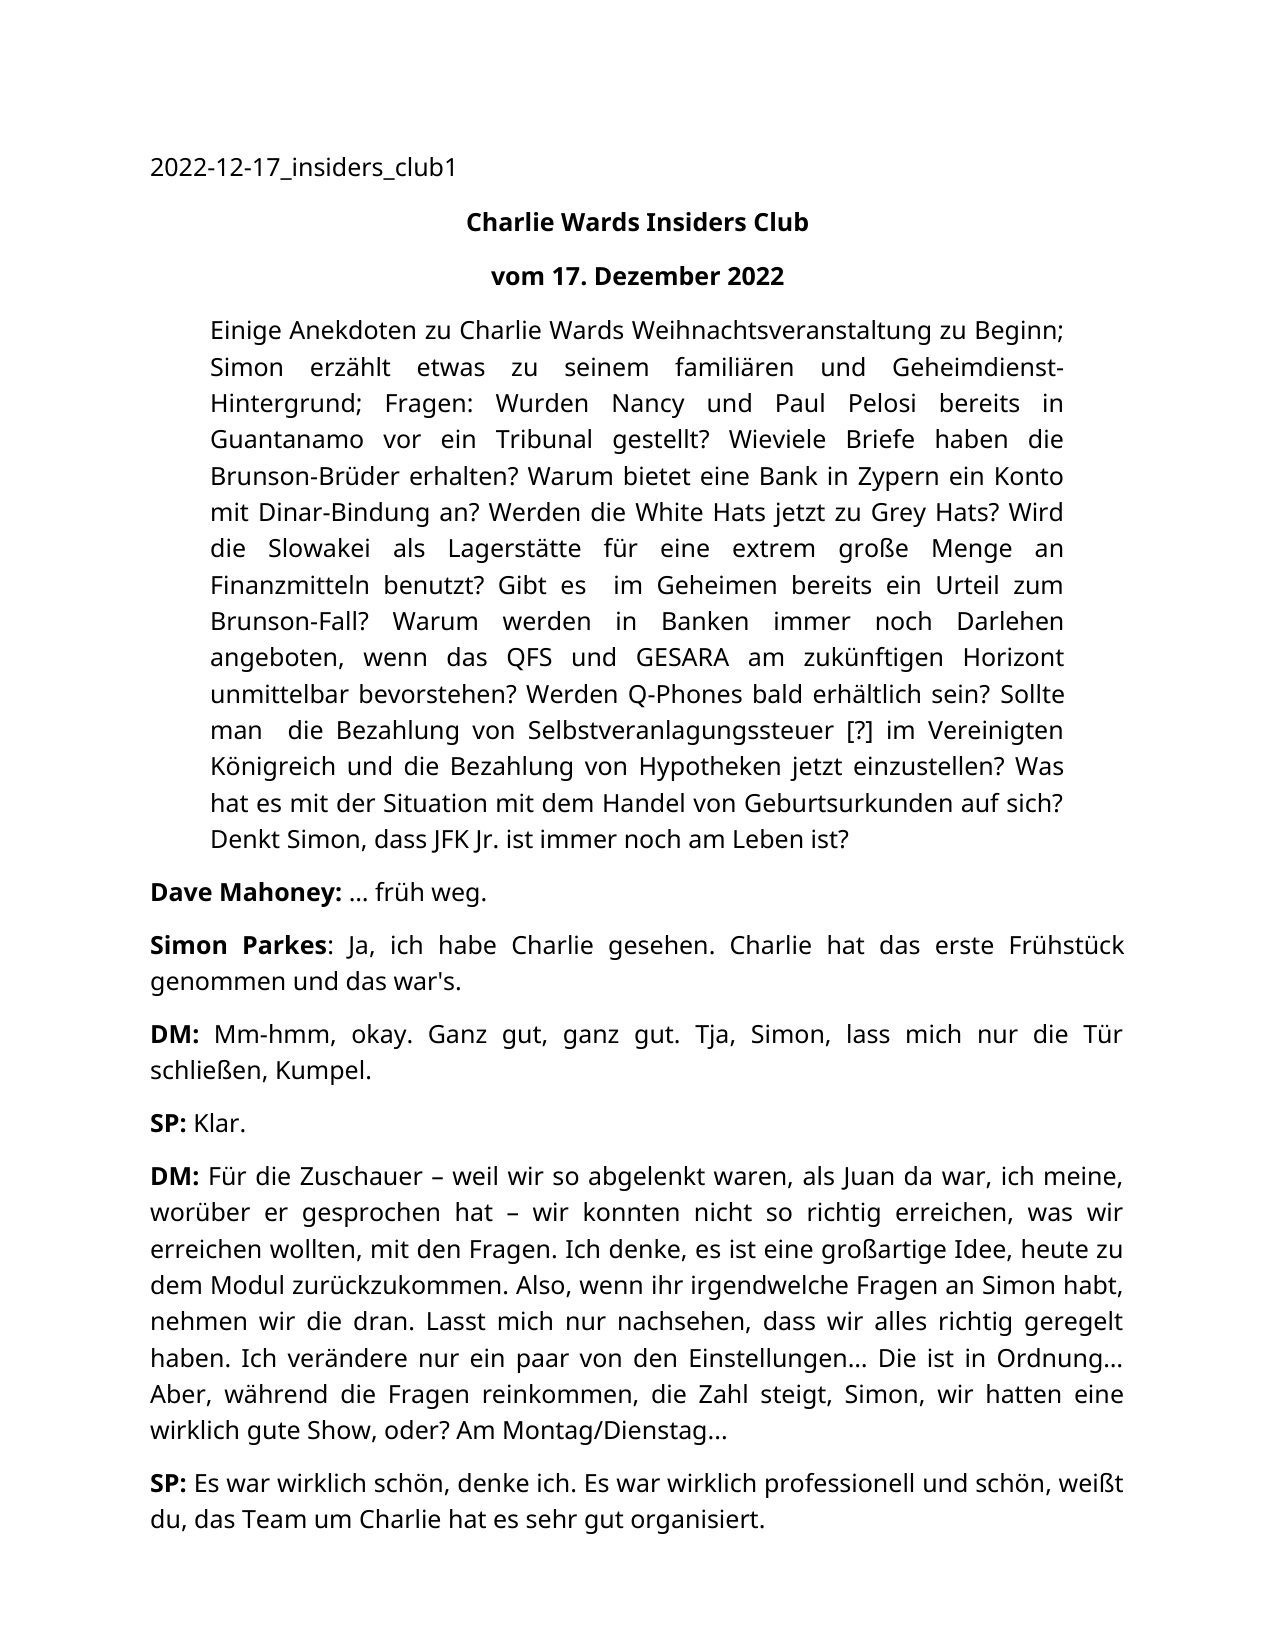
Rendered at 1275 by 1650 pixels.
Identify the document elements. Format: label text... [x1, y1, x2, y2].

text Charlie Wards Insiders Club [150, 204, 1125, 240]
text Dave Mahoney: … früh weg. [150, 874, 1125, 909]
text vom 17. Dezember 2022 [150, 258, 1125, 294]
text Einige Anekdoten zu Charlie Wards Weihnachtsveranstaltung zu Beginn; Simon erzählt etwas zu seinem familiären und Geheimdienst-Hintergrund; Fragen: Wurden Nancy und Paul Pelosi bereits in Guantanamo vor ein Tribunal gestellt? Wieviele Briefe haben die Brunson-Brüder erhalten? Warum bietet eine Bank in Zypern ein Konto mit Dinar-Bindung an? Werden die White Hats jetzt zu Grey Hats? Wird die Slowakei als Lagerstätte für eine extrem große Menge an Finanzmitteln benutzt? Gibt es im Geheimen bereits ein Urteil zum Brunson-Fall? Warum werden in Banken immer noch Darlehen angeboten, wenn das QFS und GESARA am zukünftigen Horizont unmittelbar bevorstehen? Werden Q-Phones bald erhältlich sein? Sollte man die Bezahlung von Selbstveranlagungssteuer [?] im Vereinigten Königreich und die Bezahlung von Hypotheken jetzt einzustellen? Was hat es mit der Situation mit dem Handel von Geburtsurkunden auf sich? Denkt Simon, dass JFK Jr. ist immer noch am Leben ist? [210, 313, 1065, 856]
text 2022-12-17_insiders_club1 [150, 150, 1125, 185]
text DM: Mm-hmm, okay. Ganz gut, ganz gut. Tja, Simon, lass mich nur die Tür schließen, Kumpel. [150, 1017, 1125, 1087]
text DM: Für die Zuschauer – weil wir so abgelenkt waren, als Juan da war, ich meine, worüber er gesprochen hat – wir konnten nicht so richtig erreichen, was wir erreichen wollten, mit den Fragen. Ich denke, es ist eine großartige Idee, heute zu dem Modul zurückzukommen. Also, wenn ihr irgendwelche Fragen an Simon habt, nehmen wir die dran. Lasst mich nur nachsehen, dass wir alles richtig geregelt haben. Ich verändere nur ein paar von den Einstellungen… Die ist in Ordnung… Aber, während die Fragen reinkommen, die Zahl steigt, Simon, wir hatten eine wirklich gute Show, oder? Am Montag/Dienstag... [150, 1158, 1125, 1447]
text SP: Klar. [150, 1106, 1125, 1140]
text Simon Parkes: Ja, ich habe Charlie gesehen. Charlie hat das erste Frühstück genommen und das war's. [150, 927, 1125, 998]
text SP: Es war wirklich schön, denke ich. Es war wirklich professionell und schön, weißt du, das Team um Charlie hat es sehr gut organisiert. [150, 1466, 1125, 1536]
